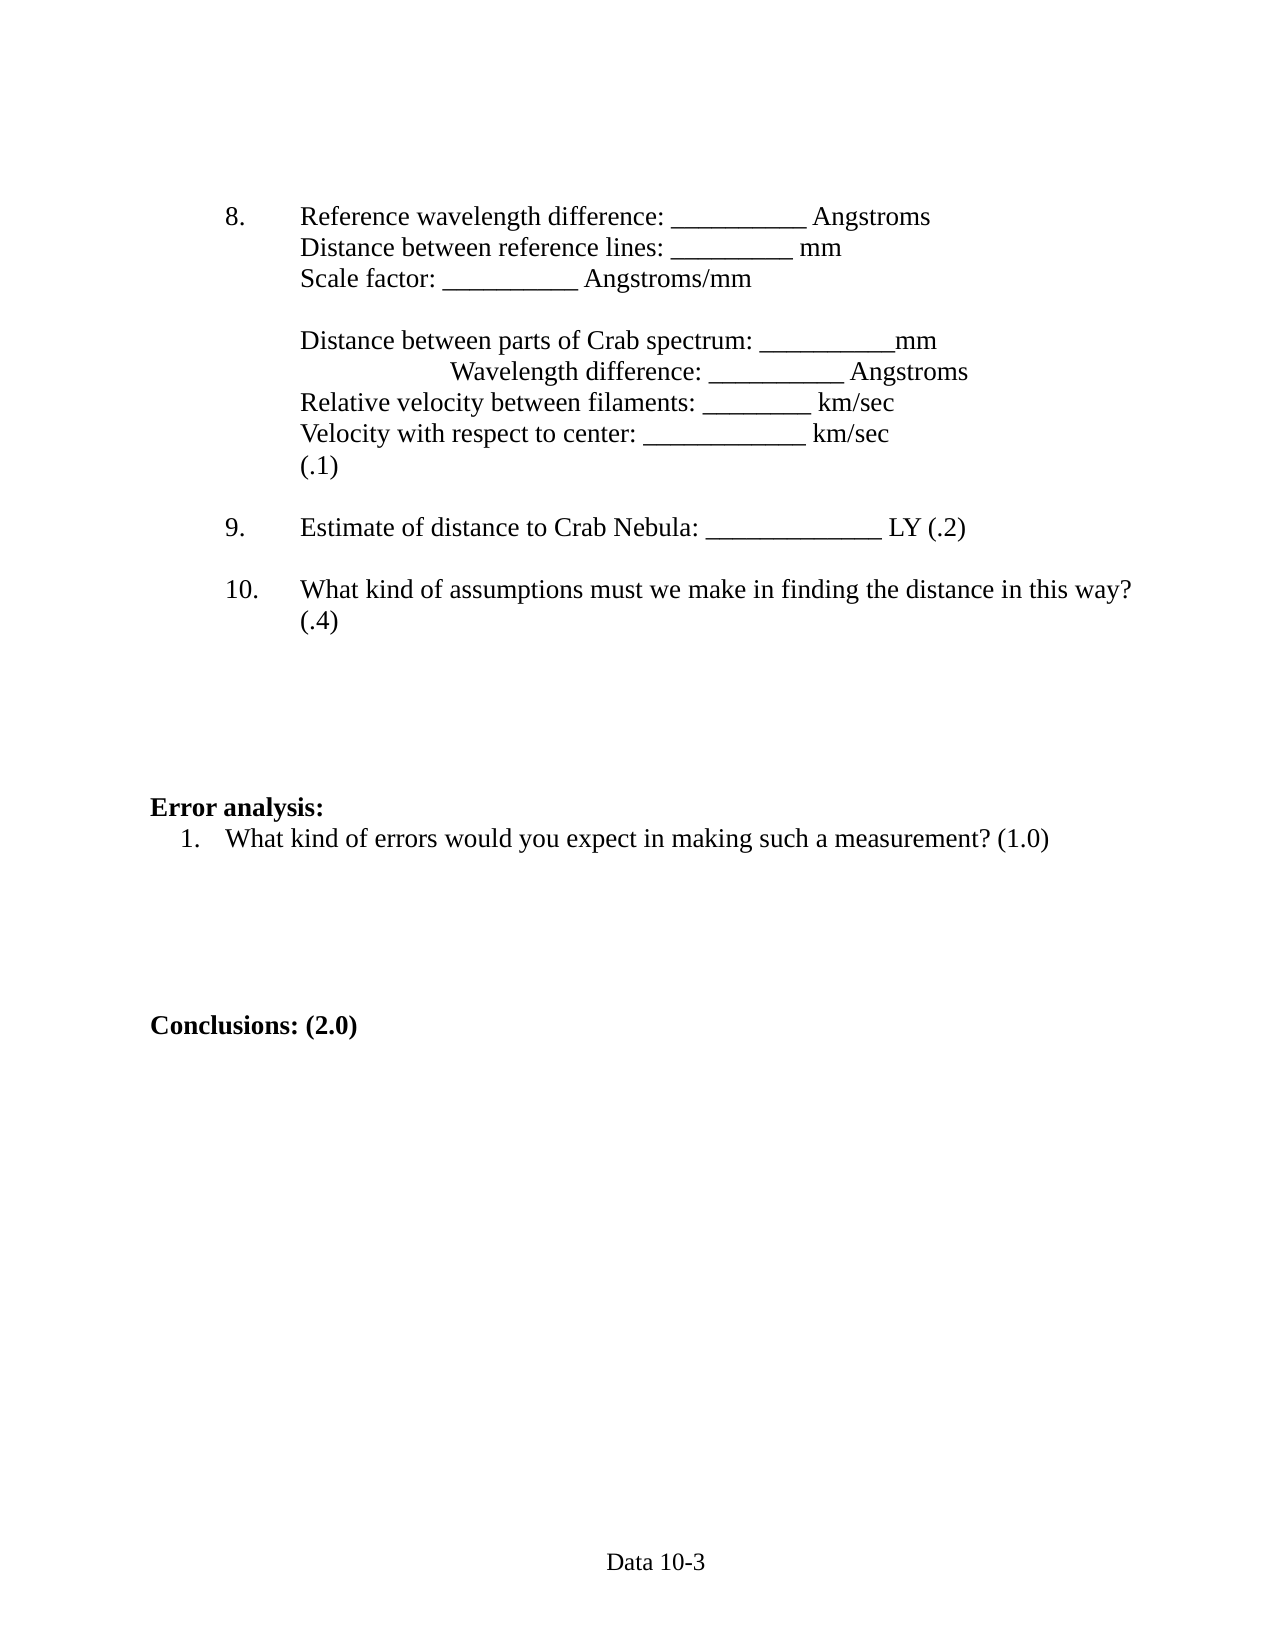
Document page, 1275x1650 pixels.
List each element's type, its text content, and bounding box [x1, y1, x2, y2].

text 9. Estimate of distance to Crab Nebula: _____________ LY (.2) [150, 511, 1161, 542]
text (.1) [150, 449, 1161, 480]
text Wavelength difference: __________ Angstroms [150, 355, 1161, 386]
text Relative velocity between filaments: ________ km/sec [150, 386, 1161, 418]
text 1. What kind of errors would you expect in making such a measurement? (1.0) [180, 822, 1161, 854]
text Velocity with respect to center: ____________ km/sec [150, 418, 1161, 449]
text Distance between reference lines: _________ mm [150, 231, 1161, 262]
text 8. Reference wavelength difference: __________ Angstroms [150, 199, 1161, 231]
text Scale factor: __________ Angstroms/mm [150, 262, 1161, 293]
text Error analysis: [150, 791, 1161, 822]
text 10. What kind of assumptions must we make in finding the distance in this way? (.4) [150, 573, 1161, 636]
text Distance between parts of Crab spectrum: __________mm [150, 324, 1161, 355]
text Conclusions: (2.0) [150, 1009, 1161, 1041]
